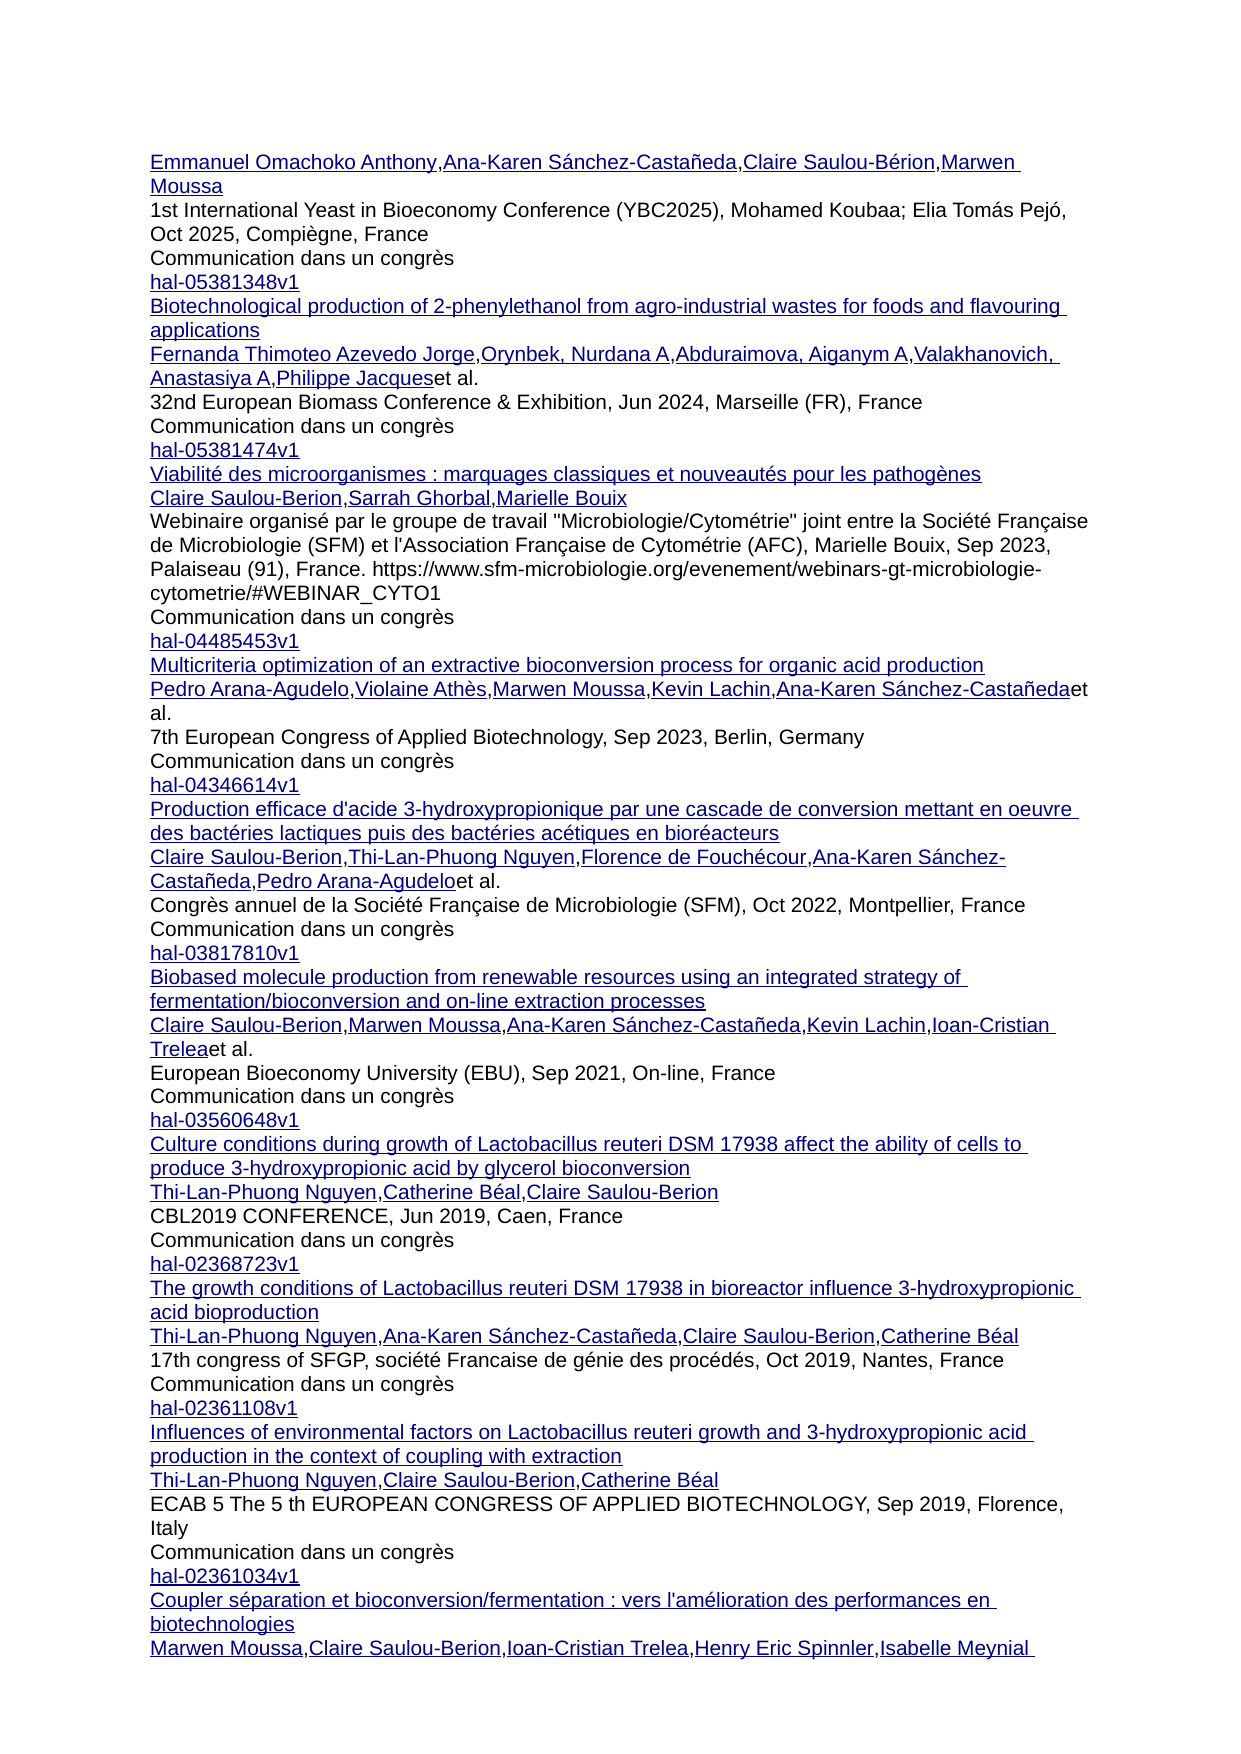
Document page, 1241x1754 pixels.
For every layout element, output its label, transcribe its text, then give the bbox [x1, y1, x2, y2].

table_cell Production efficace d'acide 3-hydroxypropionique par une cascade de conversion mettant en oeuvre des bactéries lactiques puis des bactéries acétiques en bioréacteurs Claire Saulou-Berion,Thi‐Lan‐Phuong Nguyen,Florence de Fouchécour,Ana-Karen Sánchez-Castañeda,Pedro Arana-Agudeloet al. Congrès annuel de la Société Française de Microbiologie (SFM), Oct 2022, Montpellier, France Communication dans un congrès hal-03817810v1 [150, 797, 1090, 964]
table_cell Biotechnological production of 2-phenylethanol from agro-industrial wastes for foods and flavouring applications Fernanda Thimoteo Azevedo Jorge,Orynbek, Nurdana A,Abduraimova, Aiganym A,Valakhanovich, Anastasiya A,Philippe Jacqueset al. 32nd European Biomass Conference & Exhibition, Jun 2024, Marseille (FR), France Communication dans un congrès hal-05381474v1 [150, 294, 1090, 461]
table_cell Coupler séparation et bioconversion/fermentation : vers l'amélioration des performances en biotechnologies Marwen Moussa,Claire Saulou-Berion,Ioan-Cristian Trelea,Henry Eric Spinnler,Isabelle Meynial [150, 1588, 1090, 1659]
table_cell Culture conditions during growth of Lactobacillus reuteri DSM 17938 affect the ability of cells to produce 3-hydroxypropionic acid by glycerol bioconversion Thi-Lan-Phuong Nguyen,Catherine Béal,Claire Saulou-Berion CBL2019 CONFERENCE, Jun 2019, Caen, France Communication dans un congrès hal-02368723v1 [150, 1132, 1090, 1276]
table_cell Biobased molecule production from renewable resources using an integrated strategy of fermentation/bioconversion and on-line extraction processes Claire Saulou-Berion,Marwen Moussa,Ana-Karen Sánchez-Castañeda,Kevin Lachin,Ioan-Cristian Treleaet al. European Bioeconomy University (EBU), Sep 2021, On-line, France Communication dans un congrès hal-03560648v1 [150, 965, 1090, 1132]
table_cell The growth conditions of Lactobacillus reuteri DSM 17938 in bioreactor influence 3-hydroxypropionic acid bioproduction Thi-Lan-Phuong Nguyen,Ana-Karen Sánchez-Castañeda,Claire Saulou-Berion,Catherine Béal 17th congress of SFGP, société Francaise de génie des procédés, Oct 2019, Nantes, France Communication dans un congrès hal-02361108v1 [150, 1276, 1090, 1420]
table_cell Influences of environmental factors on Lactobacillus reuteri growth and 3‐hydroxypropionic acid production in the context of coupling with extraction Thi-Lan-Phuong Nguyen,Claire Saulou-Berion,Catherine Béal ECAB 5 The 5 th EUROPEAN CONGRESS OF APPLIED BIOTECHNOLOGY, Sep 2019, Florence, Italy Communication dans un congrès hal-02361034v1 [150, 1420, 1090, 1587]
table_cell Emmanuel Omachoko Anthony,Ana-Karen Sánchez-Castañeda,Claire Saulou-Bérion,Marwen Moussa 1st International Yeast in Bioeconomy Conference (YBC2025), Mohamed Koubaa; Elia Tomás Pejó, Oct 2025, Compiègne, France Communication dans un congrès hal-05381348v1 [150, 150, 1090, 294]
table_cell Multicriteria optimization of an extractive bioconversion process for organic acid production Pedro Arana-Agudelo,Violaine Athès,Marwen Moussa,Kevin Lachin,Ana-Karen Sánchez-Castañedaet al. 7th European Congress of Applied Biotechnology, Sep 2023, Berlin, Germany Communication dans un congrès hal-04346614v1 [150, 653, 1090, 797]
table_cell Viabilité des microorganismes : marquages classiques et nouveautés pour les pathogènes Claire Saulou-Berion,Sarrah Ghorbal,Marielle Bouix Webinaire organisé par le groupe de travail "Microbiologie/Cytométrie" joint entre la Société Française de Microbiologie (SFM) et l'Association Française de Cytométrie (AFC), Marielle Bouix, Sep 2023, Palaiseau (91), France. https://www.sfm-microbiologie.org/evenement/webinars-gt-microbiologie-cytometrie/#WEBINAR_CYTO1 Communication dans un congrès hal-04485453v1 [150, 461, 1090, 653]
